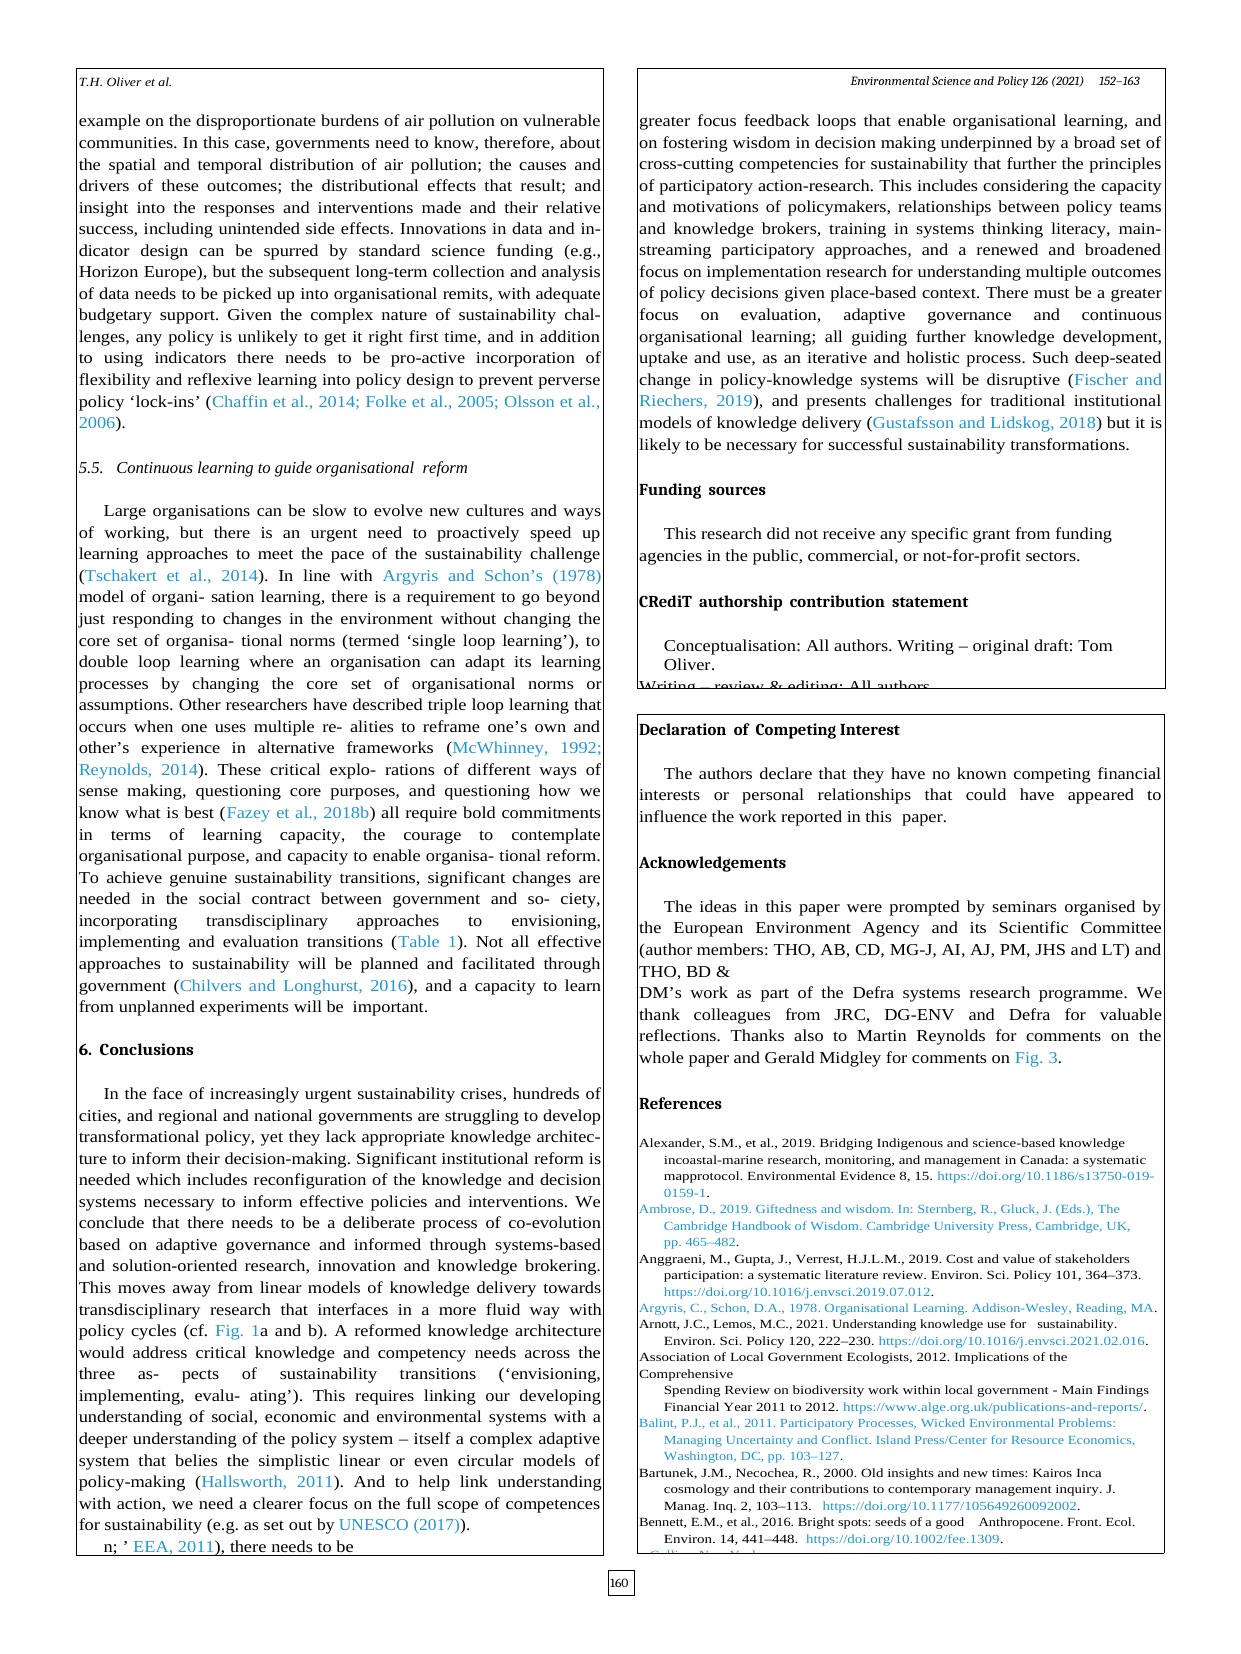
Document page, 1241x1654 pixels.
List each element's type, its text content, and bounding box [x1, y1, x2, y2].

text Acknowledgements [639, 853, 1164, 872]
text The ideas in this paper were prompted by seminars organised by the European Environment Agency and its Scientific Committee (author members: THO, AB, CD, MG-J, AI, AJ, PM, JHS and LT) and THO, BD & [639, 897, 1162, 981]
text 0159-1. [664, 1186, 1164, 1200]
text Beyond the consideration of monitoring, data, information, assess- ment and knowledge (the ’MDIAK chain; ’ EEA, 2011), there needs to be [78, 1537, 602, 1555]
text Spending Review on biodiversity work within local government - Main Findings Financial Year 2011 to 2012. https://www.alge.org.uk/publications-and-reports/. [664, 1383, 1163, 1414]
text 5.5. Continuous learning to guide organisational reform [78, 457, 603, 477]
text Bennett, E.M., et al., 2016. Bright spots: seeds of a good Anthropocene. Front. Ecol. [639, 1515, 1164, 1529]
text 6. Conclusions [78, 1040, 603, 1059]
text In the face of increasingly urgent sustainability crises, hundreds of cities, and regional and national governments are struggling to develop transformational policy, yet they lack appropriate knowledge architec- ture to inform their decision-making. Significant institutional reform is needed which includes reconfiguration of the knowledge and decision systems necessary to inform effective policies and interventions. We conclude that there needs to be a deliberate process of co-evolution based on adaptive governance and informed through systems-based and solution-oriented research, innovation and knowledge brokering. This moves away from linear models of knowledge delivery towards transdisciplinary research that interfaces in a more fluid way with policy cycles (cf. Fig. 1a and b). A reformed knowledge architecture would address critical knowledge and competency needs across the three as- pects of sustainability transitions (‘envisioning, implementing, evalu- ating’). This requires linking our developing understanding of social, economic and environmental systems with a deeper understanding of the policy system – itself a complex adaptive system that belies the simplistic linear or even circular models of policy-making (Hallsworth, 2011). And to help link understanding with action, we need a clearer focus on the full scope of competences for sustainability (e.g. as set out by UNESCO (2017)). [78, 1084, 602, 1534]
text Anggraeni, M., Gupta, J., Verrest, H.J.L.M., 2019. Cost and value of stakeholders participation: a systematic literature review. Environ. Sci. Policy 101, 364–373. https://doi.org/10.1016/j.envsci.2019.07.012. [639, 1251, 1163, 1299]
text Conceptualisation: All authors. Writing – original draft: Tom Oliver. [664, 636, 1165, 674]
text Balint, P.J., et al., 2011. Participatory Processes, Wicked Environmental Problems: Managing Uncertainty and Conflict. Island Press/Center for Resource Economics, Washington, DC, pp. 103–127. [639, 1416, 1163, 1463]
text References [639, 1094, 1164, 1113]
text Writing – review & editing: All authors. [639, 677, 1165, 688]
text Argyris, C., Schon, D.A., 1978. Organisational Learning. Addison-Wesley, Reading, MA. Arnott, J.C., Lemos, M.C., 2021. Understanding knowledge use for sustainability. [639, 1301, 1159, 1332]
text Environ. Sci. Policy 120, 222–230. https://doi.org/10.1016/j.envsci.2021.02.016. Association of Local Government Ecologists, 2012. Implications of the Comprehensive [639, 1334, 1151, 1381]
text Bennis, W.G., Nanus, B., 1985. Leaders: The Strategies for Taking Charge. HarperCollins, New York. [639, 1548, 1164, 1552]
text Declaration of Competing Interest [639, 720, 1164, 739]
text CRediT authorship contribution statement [639, 592, 1165, 611]
text greater focus feedback loops that enable organisational learning, and on fostering wisdom in decision making underpinned by a broad set of cross-cutting competencies for sustainability that further the principles of participatory action-research. This includes considering the capacity and motivations of policymakers, relationships between policy teams and knowledge brokers, training in systems thinking literacy, main- streaming participatory approaches, and a renewed and broadened focus on implementation research for understanding multiple outcomes of policy decisions given place-based context. There must be a greater focus on evaluation, adaptive governance and continuous organisational learning; all guiding further knowledge development, uptake and use, as an iterative and holistic process. Such deep-seated change in policy-knowledge systems will be disruptive (Fischer and Riechers, 2019), and presents challenges for traditional institutional models of knowledge delivery (Gustafsson and Lidskog, 2018) but it is likely to be necessary for successful sustainability transformations. [639, 111, 1162, 453]
text Environ. 14, 441–448. https://doi.org/10.1002/fee.1309. [664, 1531, 1164, 1546]
text The authors declare that they have no known competing financial interests or personal relationships that could have appeared to influence the work reported in this paper. [639, 763, 1162, 826]
text Alexander, S.M., et al., 2019. Bridging Indigenous and science-based knowledge incoastal-marine research, monitoring, and management in Canada: a systematic mapprotocol. Environmental Evidence 8, 15. https://doi.org/10.1186/s13750-019- [639, 1136, 1157, 1183]
text Ambrose, D., 2019. Giftedness and wisdom. In: Sternberg, R., Gluck, J. (Eds.), The Cambridge Handbook of Wisdom. Cambridge University Press, Cambridge, UK, pp. 465–482. [639, 1202, 1147, 1249]
text DM’s work as part of the Defra systems research programme. We thank colleagues from JRC, DG-ENV and Defra for valuable reflections. Thanks also to Martin Reynolds for comments on the whole paper and Gerald Midgley for comments on Fig. 3. [639, 983, 1162, 1067]
text 160 [610, 1576, 634, 1590]
text T.H. Oliver et al. [78, 74, 603, 89]
text Large organisations can be slow to evolve new cultures and ways of working, but there is an urgent need to proactively speed up learning approaches to meet the pace of the sustainability challenge (Tschakert et al., 2014). In line with Argyris and Schon’s (1978) model of organi- sation learning, there is a requirement to go beyond just responding to changes in the environment without changing the core set of organisa- tional norms (termed ‘single loop learning’), to double loop learning where an organisation can adapt its learning processes by changing the core set of organisational norms or assumptions. Other researchers have described triple loop learning that occurs when one uses multiple re- alities to reframe one’s own and other’s experience in alternative frameworks (McWhinney, 1992; Reynolds, 2014). These critical explo- rations of different ways of sense making, questioning core purposes, and questioning how we know what is best (Fazey et al., 2018b) all require bold commitments in terms of learning capacity, the courage to contemplate organisational purpose, and capacity to enable organisa- tional reform. To achieve genuine sustainability transitions, significant changes are needed in the social contract between government and so- ciety, incorporating transdisciplinary approaches to envisioning, implementing and evaluation transitions (Table 1). Not all effective approaches to sustainability will be planned and facilitated through government (Chilvers and Longhurst, 2016), and a capacity to learn from unplanned experiments will be important. [78, 501, 602, 1016]
text Bartunek, J.M., Necochea, R., 2000. Old insights and new times: Kairos Inca cosmology and their contributions to contemporary management inquiry. J. Manag. Inq. 2, 103–113. https://doi.org/10.1177/105649260092002. [639, 1466, 1159, 1513]
text Environmental Science and Policy 126 (2021) 152–163 [850, 74, 1165, 88]
text example on the disproportionate burdens of air pollution on vulnerable communities. In this case, governments need to know, therefore, about the spatial and temporal distribution of air pollution; the causes and drivers of these outcomes; the distributional effects that result; and insight into the responses and interventions made and their relative success, including unintended side effects. Innovations in data and in- dicator design can be spurred by standard science funding (e.g., Horizon Europe), but the subsequent long-term collection and analysis of data needs to be picked up into organisational remits, with adequate budgetary support. Given the complex nature of sustainability chal- lenges, any policy is unlikely to get it right first time, and in addition to using indicators there needs to be pro-active incorporation of flexibility and reflexive learning into policy design to prevent perverse policy ‘lock-ins’ (Chaffin et al., 2014; Folke et al., 2005; Olsson et al., 2006). [78, 111, 602, 432]
text This research did not receive any specific grant from funding agencies in the public, commercial, or not-for-profit sectors. [639, 524, 1165, 565]
text Funding sources [639, 481, 1165, 500]
